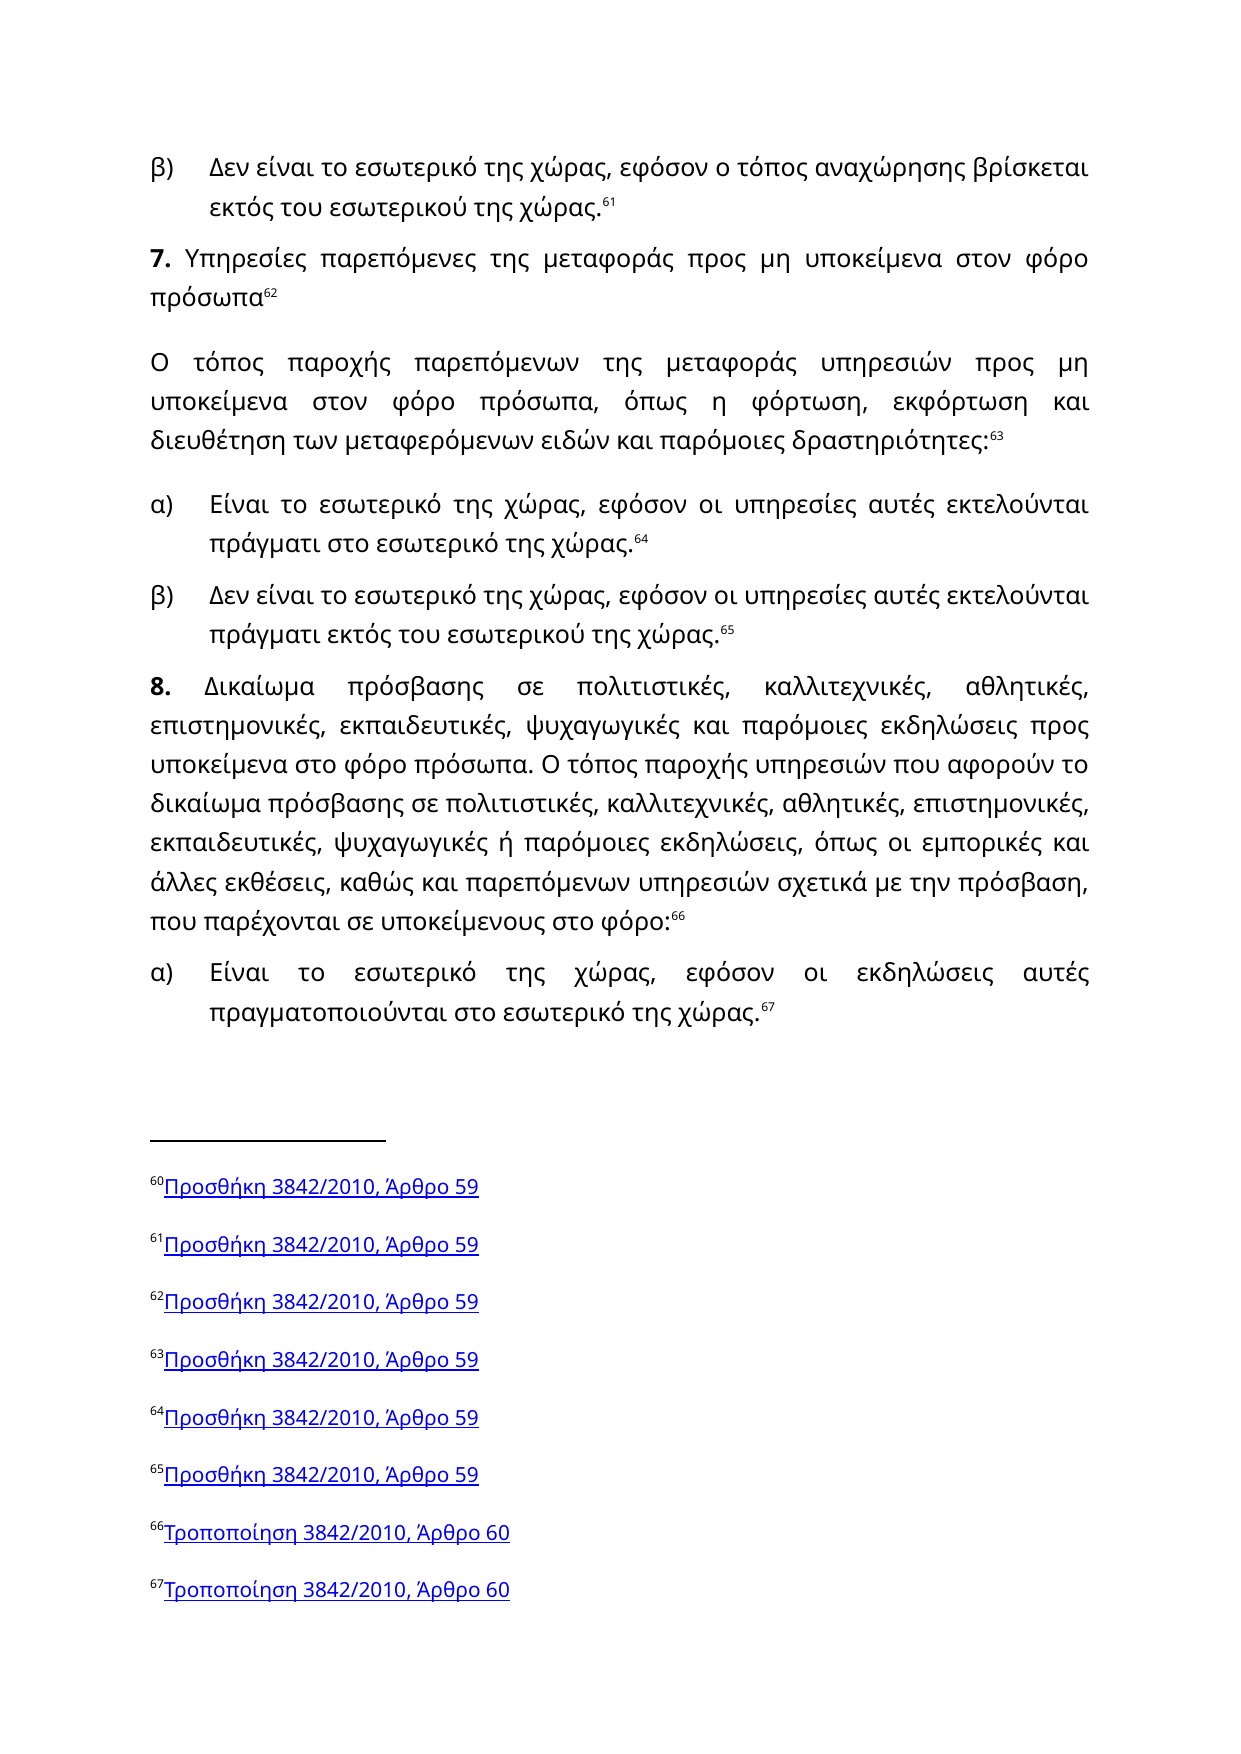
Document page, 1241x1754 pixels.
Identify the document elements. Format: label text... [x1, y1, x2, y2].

text Προσθήκη 3842/2010, Άρθρο 59 [150, 1172, 1090, 1201]
text 8. Δικαίωμα πρόσβασης σε πολιτιστικές, καλλιτεχνικές, αθλητικές, επιστημονικές, εκπαιδευτικές, ψυχαγωγικές και παρόμοιες εκδηλώσεις προς υποκείμενα στο φόρο πρόσωπα. Ο τόπος παροχής υπηρεσιών που αφορούν το δικαίωμα πρόσβασης σε πολιτιστικές, καλλιτεχνικές, αθλητικές, επιστημονικές, εκπαιδευτικές, ψυχαγωγικές ή παρόμοιες εκδηλώσεις, όπως οι εμπορικές και άλλες εκθέσεις, καθώς και παρεπόμενων υπηρεσιών σχετικά με την πρόσβαση, που παρέχονται σε υποκείμενους στο φόρο: [150, 668, 1090, 937]
list α) Είναι το εσωτερικό της χώρας, εφόσον οι υπηρεσίες αυτές εκτελούνται πράγματι στο εσωτερικό της χώρας. [150, 487, 1090, 560]
text Προσθήκη 3842/2010, Άρθρο 59 [150, 1460, 1090, 1489]
text 7. Υπηρεσίες παρεπόμενες της μεταφοράς προς μη υποκείμενα στον φόρο πρόσωπα [150, 241, 1090, 314]
text Προσθήκη 3842/2010, Άρθρο 59 [150, 1230, 1090, 1258]
text Τροποποίηση 3842/2010, Άρθρο 60 [150, 1576, 1090, 1604]
list β) Δεν είναι το εσωτερικό της χώρας, εφόσον ο τόπος αναχώρησης βρίσκεται εκτός του εσωτερικού της χώρας. [150, 150, 1090, 223]
text Τροποποίηση 3842/2010, Άρθρο 60 [150, 1518, 1090, 1546]
list α) Είναι το εσωτερικό της χώρας, εφόσον οι εκδηλώσεις αυτές πραγματοποιούνται στο εσωτερικό της χώρας. [150, 955, 1090, 1028]
text Προσθήκη 3842/2010, Άρθρο 59 [150, 1345, 1090, 1373]
text Προσθήκη 3842/2010, Άρθρο 59 [150, 1403, 1090, 1431]
text Προσθήκη 3842/2010, Άρθρο 59 [150, 1287, 1090, 1316]
text Ο τόπος παροχής παρεπόμενων της μεταφοράς υπηρεσιών προς μη υποκείμενα στον φόρο πρόσωπα, όπως η φόρτωση, εκφόρτωση και διευθέτηση των μεταφερόμενων ειδών και παρόμοιες δραστηριότητες: [150, 344, 1090, 457]
list β) Δεν είναι το εσωτερικό της χώρας, εφόσον οι υπηρεσίες αυτές εκτελούνται πράγματι εκτός του εσωτερικού της χώρας. [150, 577, 1090, 651]
